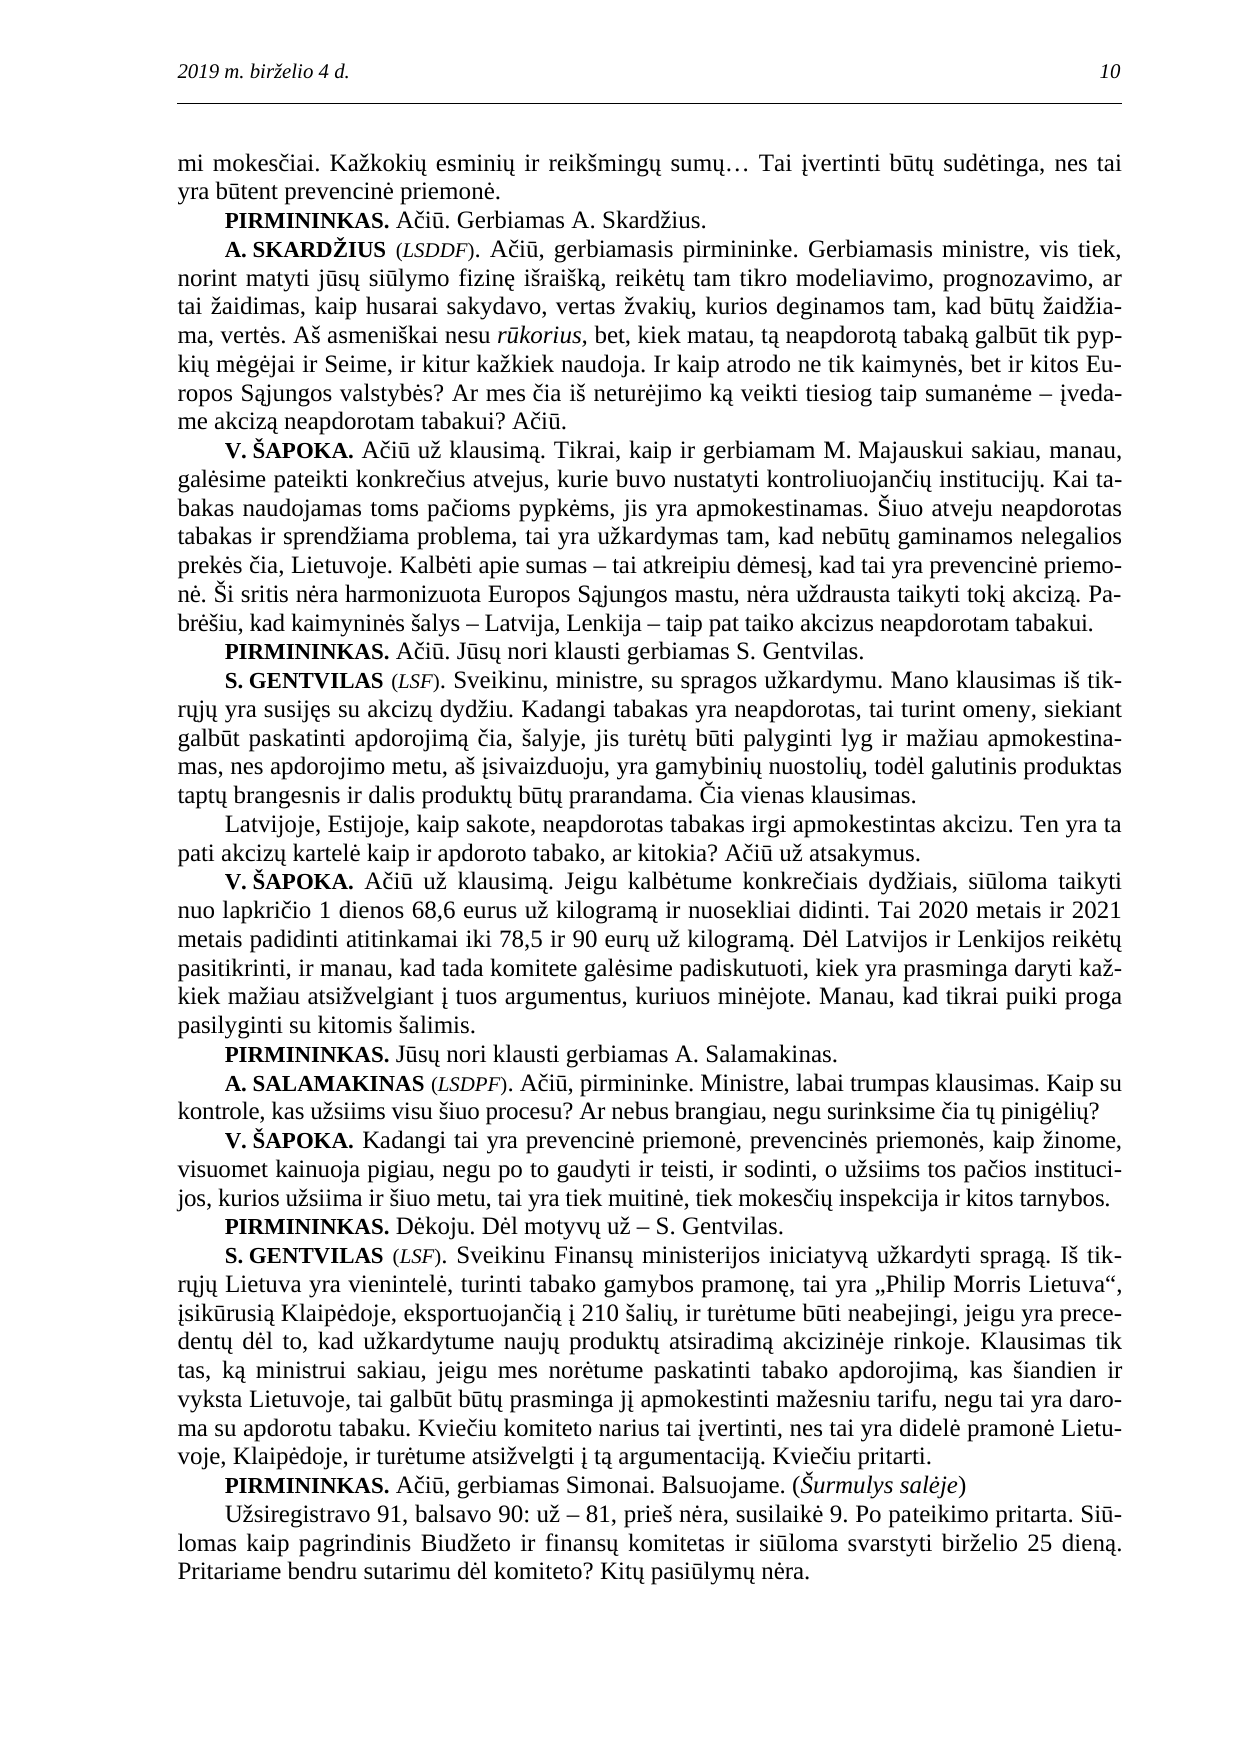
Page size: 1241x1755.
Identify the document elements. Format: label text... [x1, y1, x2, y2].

text V. ŠAPOKA. Ka­dan­gi tai yra pre­ven­ci­nė prie­mo­nė, pre­ven­ci­nės prie­mo­nės, kaip ži­no­me, vi­suo­met kai­nuo­ja pi­giau, ne­gu po to gau­dy­ti ir teis­ti, ir so­din­ti, o už­si­ims tos pa­čios ins­ti­tu­ci­jos, ku­rios už­si­i­ma ir šiuo me­tu, tai yra tiek mui­ti­nė, tiek mo­kes­čių ins­pek­ci­ja ir ki­tos tar­ny­bos. [177, 1125, 1122, 1211]
text S. GENTVILAS (LSF). Svei­ki­nu Fi­nan­sų mi­nis­te­ri­jos ini­cia­ty­vą už­kar­dy­ti spra­gą. Iš tik­rųjų Lie­tu­va yra vie­nin­te­lė, tu­rin­ti ta­ba­ko ga­my­bos pra­mo­nę, tai yra „Phi­lip Mor­ris Lie­tu­va“, įsi­kū­ru­sią Klai­pė­do­je, eks­por­tuo­jan­čią į 210 ša­lių, ir tu­rė­tu­me bū­ti ne­abe­jin­gi, jei­gu yra pre­ce­den­tų dėl to, kad už­kar­dy­tu­me nau­jų pro­duk­tų at­si­ra­di­mą ak­ci­zi­nė­je rin­ko­je. Klau­si­mas tik tas, ką mi­nist­rui sa­kiau, jei­gu mes no­rė­tu­me pa­ska­tin­ti ta­ba­ko ap­do­ro­ji­mą, kas šian­dien ir vyks­ta Lie­tu­vo­je, tai gal­būt bū­tų pras­min­ga jį ap­mo­kes­tin­ti ma­žes­niu ta­ri­fu, ne­gu tai yra da­ro­ma su ap­do­ro­tu ta­ba­ku. Kvie­čiu ko­mi­te­to na­rius tai įver­tin­ti, nes tai yra di­de­lė pra­mo­nė Lie­tu­vo­je, Klai­pė­do­je, ir tu­rė­tu­me at­si­žvelg­ti į tą ar­gu­men­ta­ci­ją. Kvie­čiu pri­tar­ti. [177, 1240, 1122, 1470]
text Lat­vi­jo­je, Es­ti­jo­je, kaip sa­ko­te, ne­ap­do­ro­tas ta­ba­kas ir­gi ap­mo­kes­tin­tas ak­ci­zu. Ten yra ta pa­ti ak­ci­zų kar­te­lė kaip ir ap­do­ro­to ta­ba­ko, ar ki­to­kia? Ačiū už at­sa­ky­mus. [177, 809, 1122, 866]
text V. ŠAPOKA. Ačiū už klau­si­mą. Tik­rai, kaip ir ger­bia­mam M. Ma­jaus­kui sa­kiau, ma­nau, ga­lė­si­me pa­teik­ti kon­kre­čius at­ve­jus, ku­rie bu­vo nu­sta­ty­ti kon­tro­liuo­jan­čių ins­ti­tu­ci­jų. Kai ta­ba­kas nau­do­ja­mas toms pa­čioms pyp­kėms, jis yra ap­mo­kes­ti­na­mas. Šiuo at­ve­ju ne­ap­do­ro­tas ta­ba­kas ir spren­džia­ma pro­ble­ma, tai yra už­kar­dy­mas tam, kad ne­bū­tų ga­mi­na­mos ne­le­ga­lios pre­kės čia, Lie­tu­vo­je. Kal­bė­ti apie su­mas – tai at­krei­piu dė­me­sį, kad tai yra pre­ven­ci­nė prie­mo­nė. Ši sri­tis nė­ra har­mo­ni­zuo­ta Eu­ro­pos Są­jun­gos mas­tu, nė­ra už­draus­ta tai­ky­ti to­kį ak­ci­zą. Pa­brė­šiu, kad kai­my­ni­nės ša­lys – Lat­vi­ja, Len­ki­ja – taip pat tai­ko ak­ci­zus ne­ap­do­ro­tam ta­ba­kui. [177, 435, 1122, 636]
text A. SALAMAKINAS (LSDPF). Ačiū, pir­mi­nin­ke. Mi­nist­re, la­bai trum­pas klau­si­mas. Kaip su kon­tro­le, kas už­si­ims vi­su šiuo pro­ce­su? Ar ne­bus bran­giau, ne­gu su­rink­si­me čia tų pi­ni­gė­lių? [177, 1068, 1122, 1125]
text PIRMININKAS. Jū­sų no­ri klaus­ti ger­bia­mas A. Sa­la­ma­ki­nas. [177, 1039, 1122, 1068]
text PIRMININKAS. Dė­ko­ju. Dėl mo­ty­vų už – S. Gent­vi­las. [177, 1211, 1122, 1240]
text S. GENTVILAS (LSF). Svei­ki­nu, mi­nist­re, su spra­gos už­kar­dy­mu. Ma­no klau­si­mas iš tik­rų­jų yra su­si­jęs su ak­ci­zų dy­džiu. Ka­dan­gi ta­ba­kas yra ne­ap­do­ro­tas, tai tu­rint ome­ny, sie­kiant gal­būt pa­ska­tin­ti ap­do­ro­ji­mą čia, ša­ly­je, jis tu­rė­tų bū­ti palyginti lyg ir ma­žiau ap­mo­kes­tina­mas, nes ap­do­ro­ji­mo me­tu, aš įsi­vaiz­duo­ju, yra ga­my­bi­nių nuos­to­lių, to­dėl ga­lu­ti­nis pro­duk­tas tap­tų bran­ges­nis ir da­lis pro­duk­tų bū­tų pra­ran­da­ma. Čia vie­nas klau­si­mas. [177, 665, 1122, 809]
text PIRMININKAS. Ačiū. Jū­sų no­ri klaus­ti ger­bia­mas S. Gent­vi­las. [177, 636, 1122, 665]
text A. SKARDŽIUS (LSDDF). Ačiū, ger­bia­ma­sis pir­mi­nin­ke. Ger­bia­ma­sis mi­nist­re, vis tiek, no­rint ma­ty­ti jū­sų siū­ly­mo fi­zi­nę iš­raiš­ką, rei­kė­tų tam tik­ro mo­de­lia­vi­mo, prog­no­za­vi­mo, ar tai žai­di­mas, kaip hu­sa­rai sa­ky­da­vo, ver­tas žva­kių, ku­rios de­gi­na­mos tam, kad bū­tų žai­džia­ma, ver­tės. Aš as­me­niš­kai ne­su rū­ko­rius, bet, kiek ma­tau, tą ne­ap­do­ro­tą ta­ba­ką gal­būt tik pyp­kių mė­gė­jai ir Sei­me, ir ki­tur kaž­kiek nau­do­ja. Ir kaip at­ro­do ne tik kai­my­nės, bet ir ki­tos Eu­ro­pos Są­jun­gos vals­ty­bės? Ar mes čia iš ne­tu­rė­ji­mo ką veik­ti tie­siog taip su­ma­nė­me – įve­da­me ak­ci­zą ne­ap­do­ro­tam ta­ba­kui? Ačiū. [177, 234, 1122, 435]
text Už­si­re­gist­ra­vo 91, bal­sa­vo 90: už – 81, prieš nė­ra, su­si­lai­kė 9. Po pa­tei­ki­mo pri­tar­ta. Siū­lo­mas kaip pa­grin­di­nis Biu­dže­to ir fi­nan­sų ko­mi­te­tas ir siū­lo­ma svars­ty­ti bir­že­lio 25 die­ną. Pri­ta­ria­me ben­dru su­ta­ri­mu dėl ko­mi­te­to? Ki­tų pa­siū­ly­mų nė­ra. [177, 1499, 1122, 1585]
text mi mo­kes­čiai. Kaž­ko­kių es­mi­nių ir reikš­min­gų su­mų… Tai įver­tin­ti bū­tų su­dė­tin­ga, nes tai yra bū­tent pre­ven­ci­nė prie­mo­nė. [177, 148, 1122, 205]
text PIRMININKAS. Ačiū. Ger­bia­mas A. Skar­džius. [177, 205, 1122, 234]
text PIRMININKAS. Ačiū, ger­bia­mas Si­mo­nai. Bal­suo­ja­me. (Šur­mu­lys sa­lė­je) [177, 1470, 1122, 1499]
text V. ŠAPOKA. Ačiū už klau­si­mą. Jei­gu kal­bė­tu­me kon­kre­čiais dy­džiais, siū­lo­ma tai­ky­ti nuo lap­kri­čio 1 die­nos 68,6 eu­rus už ki­log­ra­mą ir nuo­sek­liai di­din­ti. Tai 2020 me­tais ir 2021 me­tais pa­di­din­ti ati­tin­ka­mai iki 78,5 ir 90 eu­rų už ki­log­ra­mą. Dėl Lat­vi­jos ir Len­ki­jos rei­kė­tų pa­si­tik­rin­ti, ir ma­nau, kad ta­da ko­mi­te­te ga­lė­si­me pa­dis­ku­tuo­ti, kiek yra pras­min­ga da­ry­ti kaž­kiek ma­žiau at­si­žvel­giant į tuos ar­gu­men­tus, ku­riuos mi­nė­jo­te. Ma­nau, kad tik­rai pui­ki pro­ga pa­si­ly­gin­ti su ki­to­mis ša­li­mis. [177, 866, 1122, 1039]
